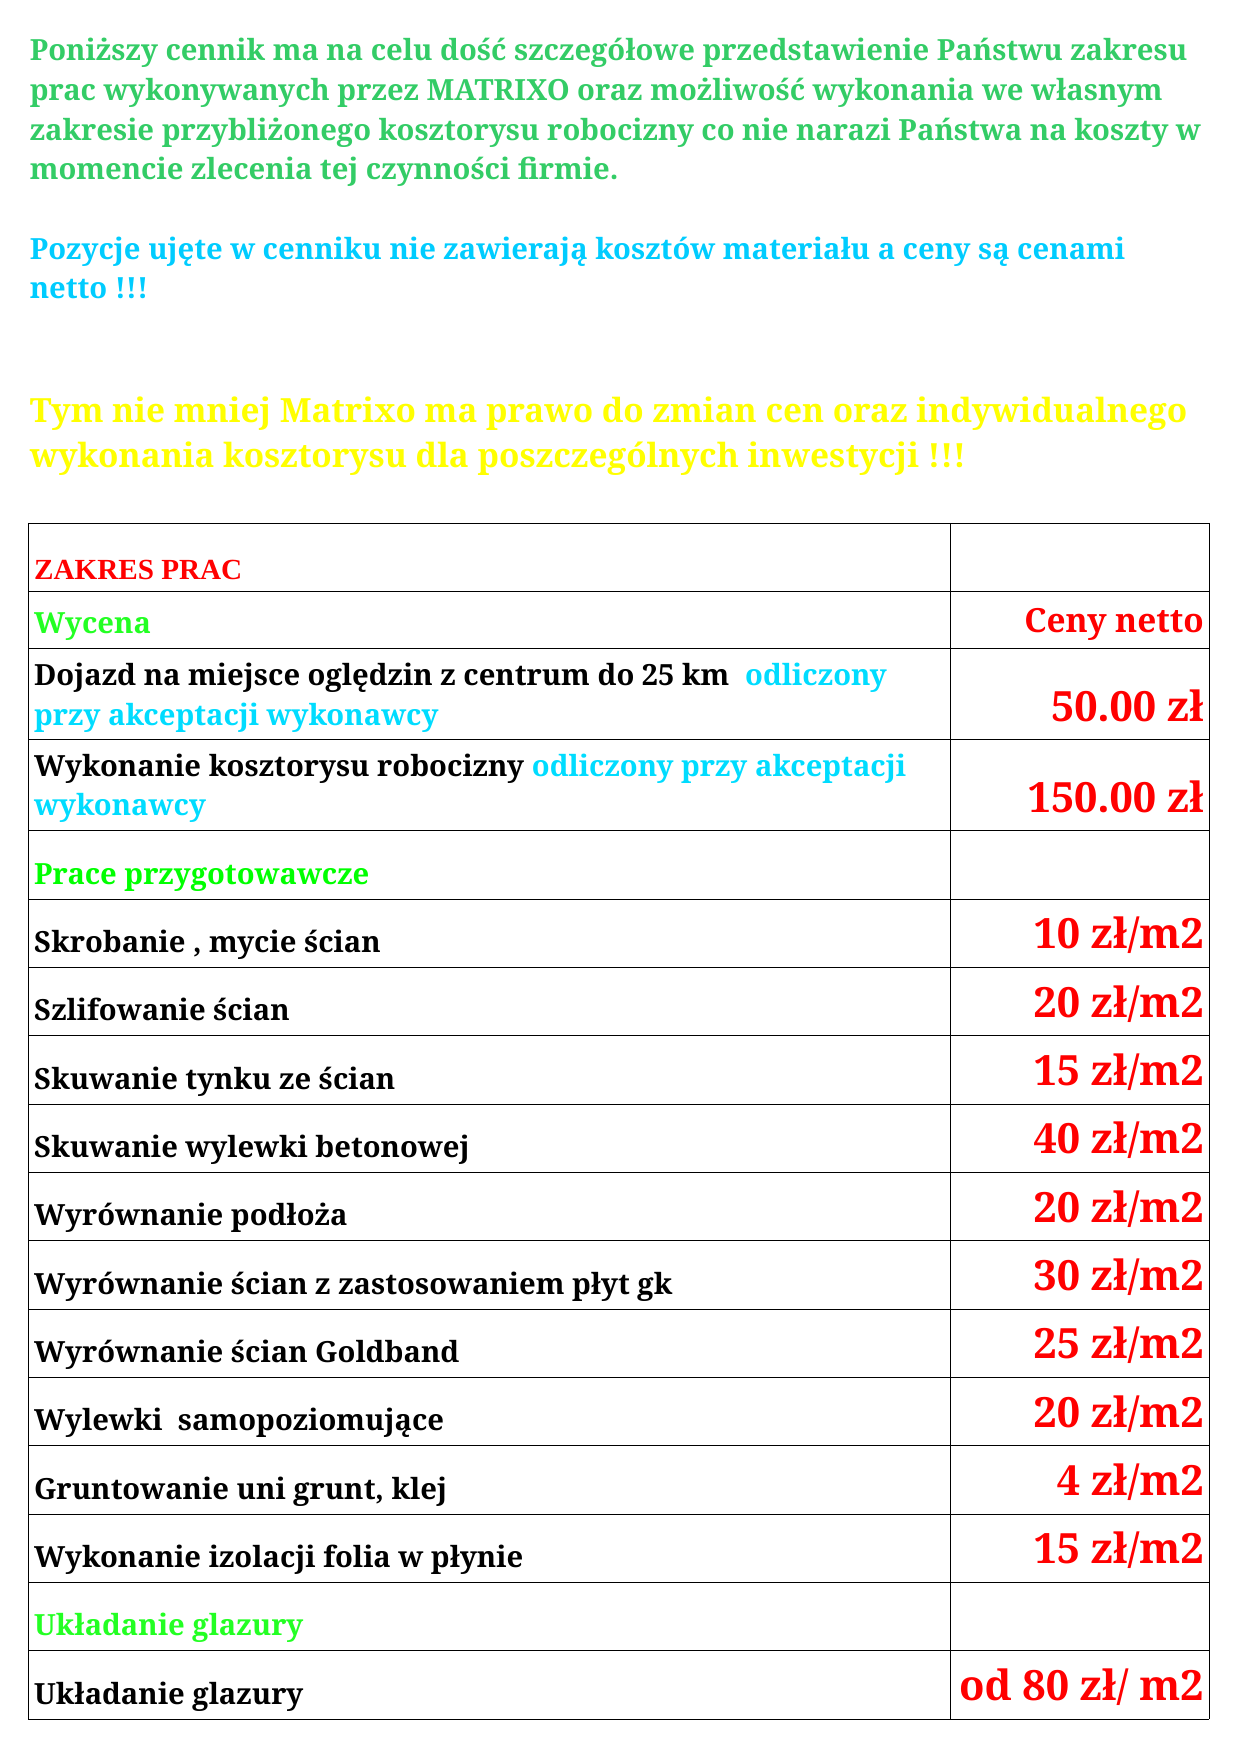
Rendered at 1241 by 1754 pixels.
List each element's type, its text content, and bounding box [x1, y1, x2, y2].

table_cell Wycena [29, 592, 950, 648]
table_cell Wyrównanie ścian Goldband [29, 1310, 950, 1377]
table_cell Dojazd na miejsce oględzin z centrum do 25 km odliczony przy akceptacji wykonawcy [29, 649, 950, 739]
table_cell 4 zł/m2 [951, 1446, 1209, 1513]
table_cell Układanie glazury [29, 1651, 950, 1718]
text Tym nie mniej Matrixo ma prawo do zmian cen oraz indywidualnego wykonania kosztorysu dla poszczególnych inwestycji !!! [29, 387, 1211, 477]
table_cell 50,00 zł [951, 649, 1209, 739]
table_cell Układanie glazury [29, 1583, 950, 1650]
table_cell 20 zł/m2 [951, 1173, 1209, 1240]
table_cell 20 zł/m2 [951, 1378, 1209, 1445]
table_cell 30 zł/m2 [951, 1241, 1209, 1308]
table_cell Prace przygotowawcze [29, 831, 950, 898]
table_cell Ceny netto [951, 592, 1209, 648]
table_cell 150,00 zł [951, 740, 1209, 830]
table_cell 40 zł/m2 [951, 1105, 1209, 1172]
table_cell Szlifowanie ścian [29, 968, 950, 1035]
table_cell Wykonanie kosztorysu robocizny odliczony przy akceptacji wykonawcy [29, 740, 950, 830]
table_cell 20 zł/m2 [951, 968, 1209, 1035]
table_cell [951, 1583, 1209, 1650]
table_cell 15 zł/m2 [951, 1515, 1209, 1582]
table_cell od 80 zł/ m2 [951, 1651, 1209, 1718]
table_header ZAKRES PRAC [29, 524, 950, 591]
table_cell Wyrównanie ścian z zastosowaniem płyt gk [29, 1241, 950, 1308]
table_cell Skrobanie , mycie ścian [29, 900, 950, 967]
table_header [951, 524, 1209, 591]
table_cell 10 zł/m2 [951, 900, 1209, 967]
table_cell Wyrównanie podłoża [29, 1173, 950, 1240]
text Pozycje ujęte w cenniku nie zawierają kosztów materiału a ceny są cenami netto !!! [29, 228, 1211, 307]
table_cell 15 zł/m2 [951, 1036, 1209, 1103]
table_cell Gruntowanie uni grunt, klej [29, 1446, 950, 1513]
table_cell Skuwanie tynku ze ścian [29, 1036, 950, 1103]
table_cell Wylewki samopoziomujące [29, 1378, 950, 1445]
table_cell Skuwanie wylewki betonowej [29, 1105, 950, 1172]
text Poniższy cennik ma na celu dość szczegółowe przedstawienie Państwu zakresu prac wykonywanych przez MATRIXO oraz możliwość wykonania we własnym zakresie przybliżonego kosztorysu robocizny co nie narazi Państwa na koszty w momencie zlecenia tej czynności firmie. [29, 29, 1211, 188]
table_cell 25 zł/m2 [951, 1310, 1209, 1377]
table_cell [951, 831, 1209, 898]
table_cell Wykonanie izolacji folia w płynie [29, 1515, 950, 1582]
